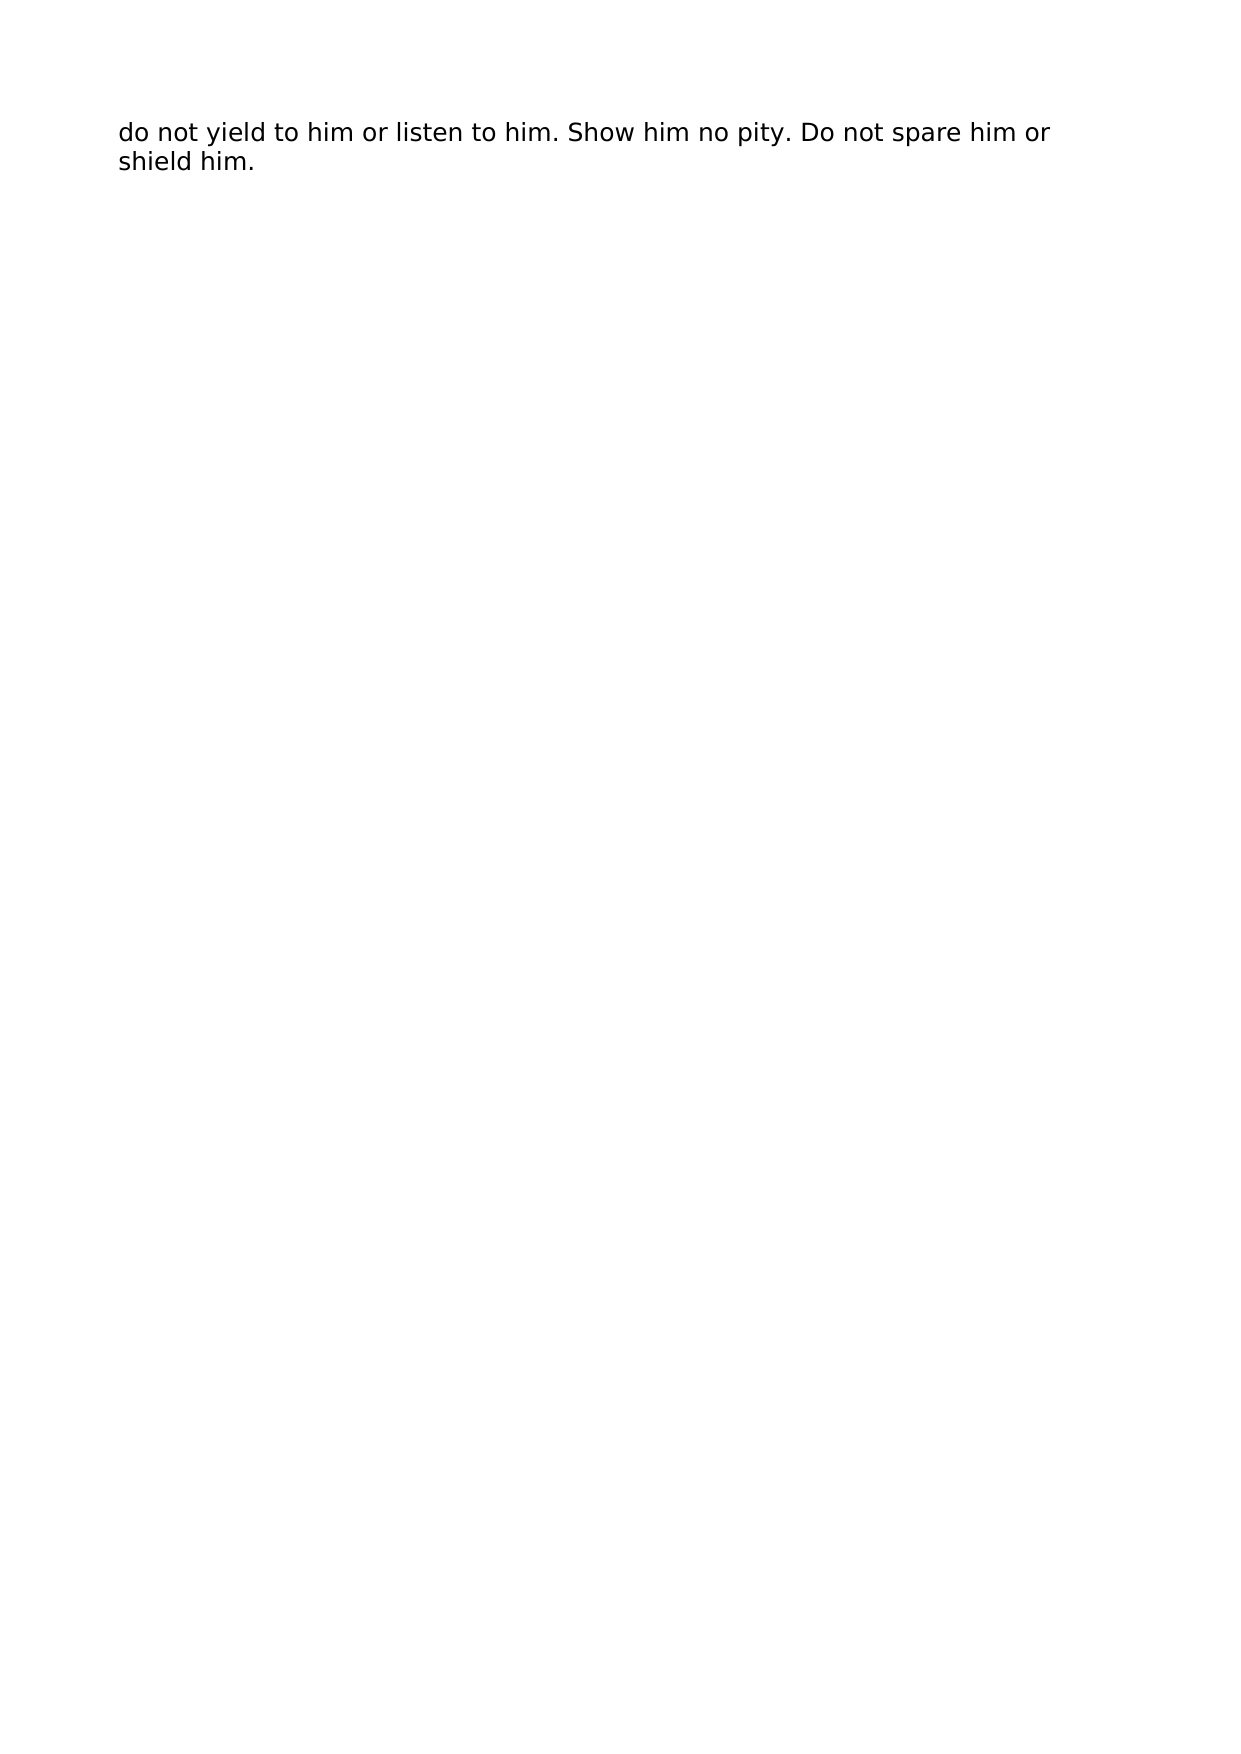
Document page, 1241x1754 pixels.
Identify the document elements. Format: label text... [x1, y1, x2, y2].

text do not yield to him or listen to him. Show him no pity. Do not spare him or shield him. [118, 118, 1122, 176]
